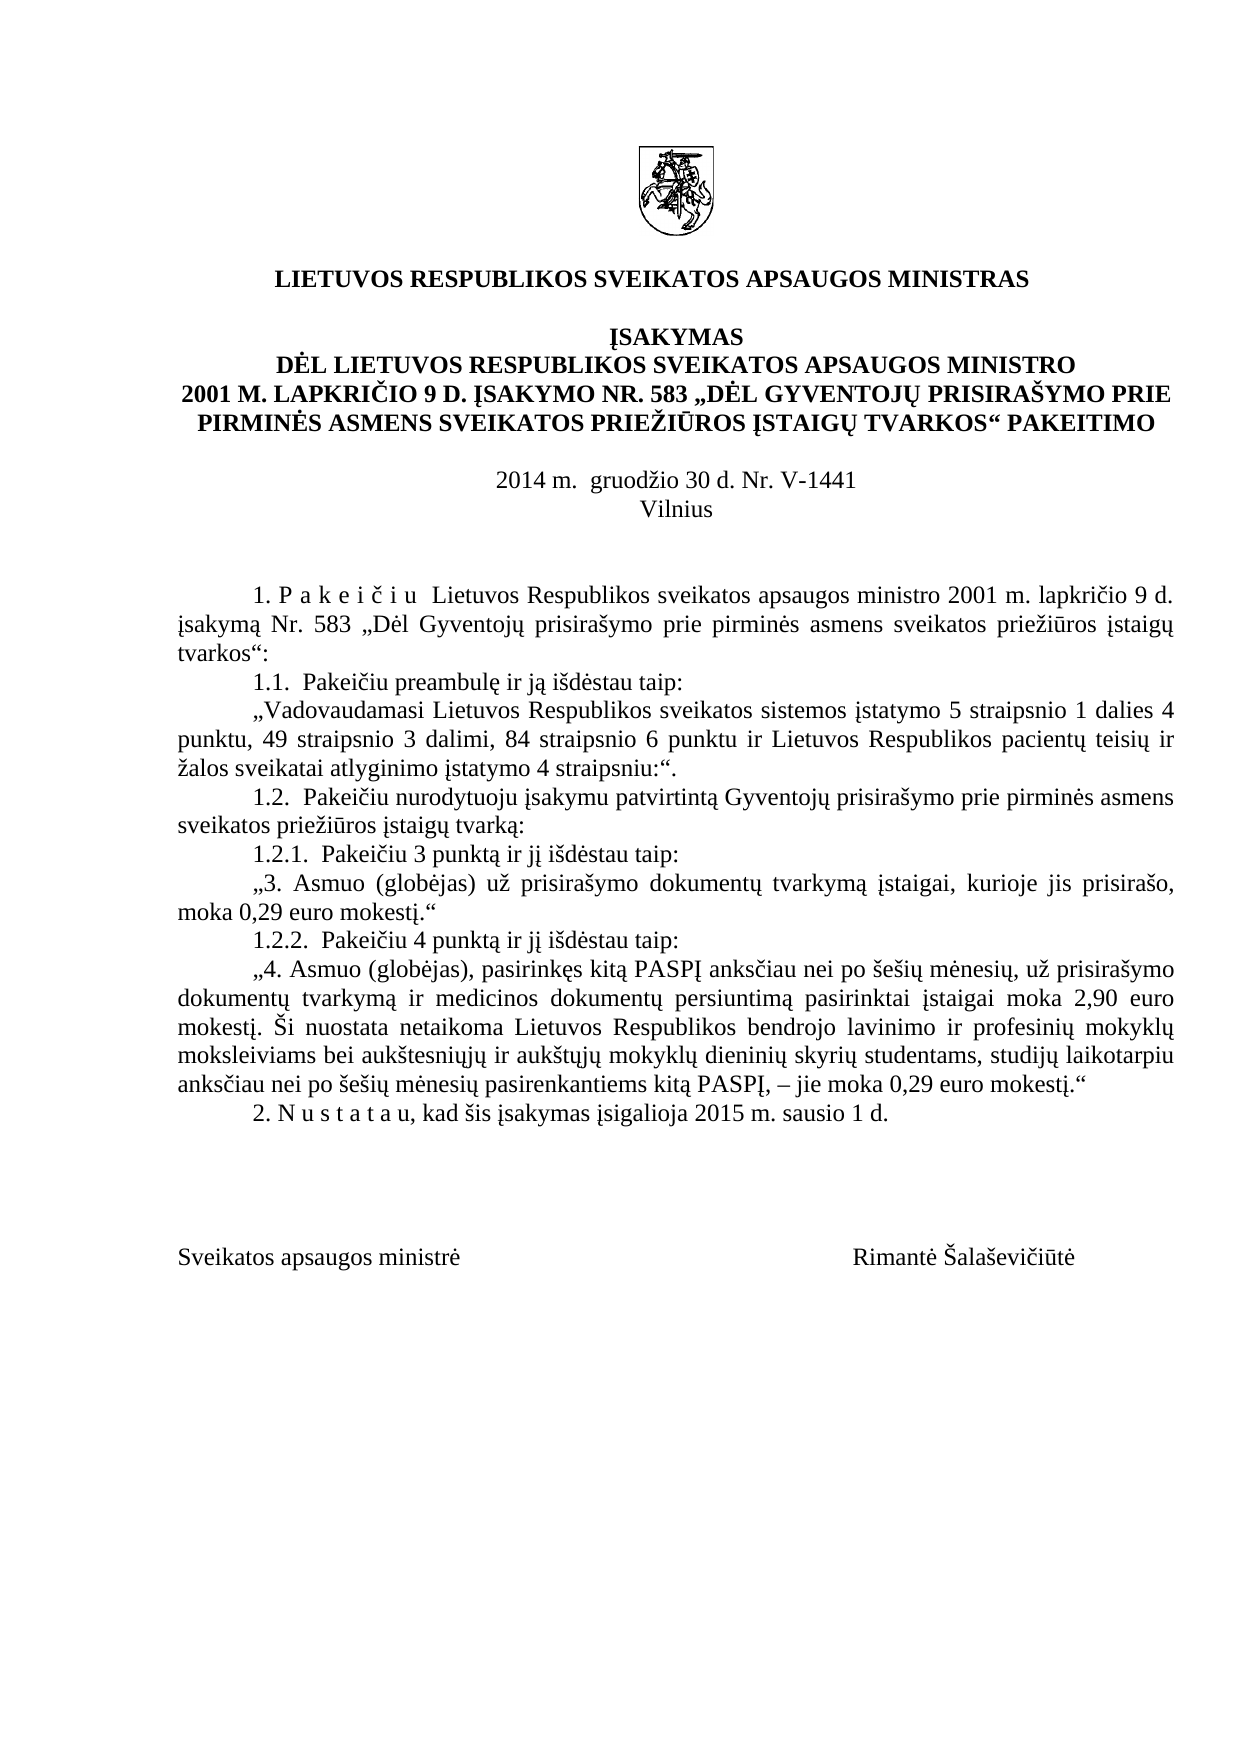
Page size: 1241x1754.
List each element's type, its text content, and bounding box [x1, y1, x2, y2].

text 1. P a k e i č i u Lietuvos Respublikos sveikatos apsaugos ministro 2001 m. lapkričio 9 d. įsakymą Nr. 583 „Dėl Gyventojų prisirašymo prie pirminės asmens sveikatos priežiūros įstaigų tvarkos“: [177, 581, 1175, 667]
text „4. Asmuo (globėjas), pasirinkęs kitą PASPĮ anksčiau nei po šešių mėnesių, už prisirašymo dokumentų tvarkymą ir medicinos dokumentų persiuntimą pasirinktai įstaigai moka 2,90 euro mokestį. Ši nuostata netaikoma Lietuvos Respublikos bendrojo lavinimo ir profesinių mokyklų moksleiviams bei aukštesniųjų ir aukštųjų mokyklų dieninių skyrių studentams, studijų laikotarpiu anksčiau nei po šešių mėnesių pasirenkantiems kitą PASPĮ, – jie moka 0,29 euro mokestį.“ [177, 954, 1175, 1098]
text 2001 m. LAPKRIČIO 9 d. įsakymo nr. 583 „DĖL GYVENTOJŲ PRISIRAŠYMO PRIE PIRMINĖS ASMENS SVEIKATOS PRIEŽIŪROS ĮSTAIGŲ TVARKOS“ PAKEITIMO [177, 379, 1175, 437]
text ĮSAKYMAS [177, 322, 1175, 351]
text dėl lietuvos respublikos sveikatos apsaugos ministro [177, 351, 1175, 379]
text „3. Asmuo (globėjas) už prisirašymo dokumentų tvarkymą įstaigai, kurioje jis prisirašo, moka 0,29 euro mokestį.“ [177, 868, 1175, 926]
text LIETUVOS RESPUBLIKOS SVEIKATOS APSAUGOS MINISTRAS [177, 264, 1127, 293]
text „Vadovaudamasi Lietuvos Respublikos sveikatos sistemos įstatymo 5 straipsnio 1 dalies 4 punktu, 49 straipsnio 3 dalimi, 84 straipsnio 6 punktu ir Lietuvos Respublikos pacientų teisių ir žalos sveikatai atlyginimo įstatymo 4 straipsniu:“. [177, 696, 1175, 782]
text 1.1. Pakeičiu preambulę ir ją išdėstau taip: [252, 667, 1175, 696]
text Sveikatos apsaugos ministrė Rimantė Šalaševičiūtė [177, 1242, 1190, 1271]
text Vilnius [177, 494, 1175, 523]
text 2014 m. gruodžio 30 d. Nr. V-1441 [177, 466, 1175, 494]
text 1.2.2. Pakeičiu 4 punktą ir jį išdėstau taip: [252, 926, 1175, 954]
text 2. N u s t a t a u, kad šis įsakymas įsigalioja 2015 m. sausio 1 d. [177, 1098, 1175, 1127]
text 1.2.1. Pakeičiu 3 punktą ir jį išdėstau taip: [252, 839, 1175, 868]
text 1.2. Pakeičiu nurodytuoju įsakymu patvirtintą Gyventojų prisirašymo prie pirminės asmens sveikatos priežiūros įstaigų tvarką: [177, 782, 1175, 839]
